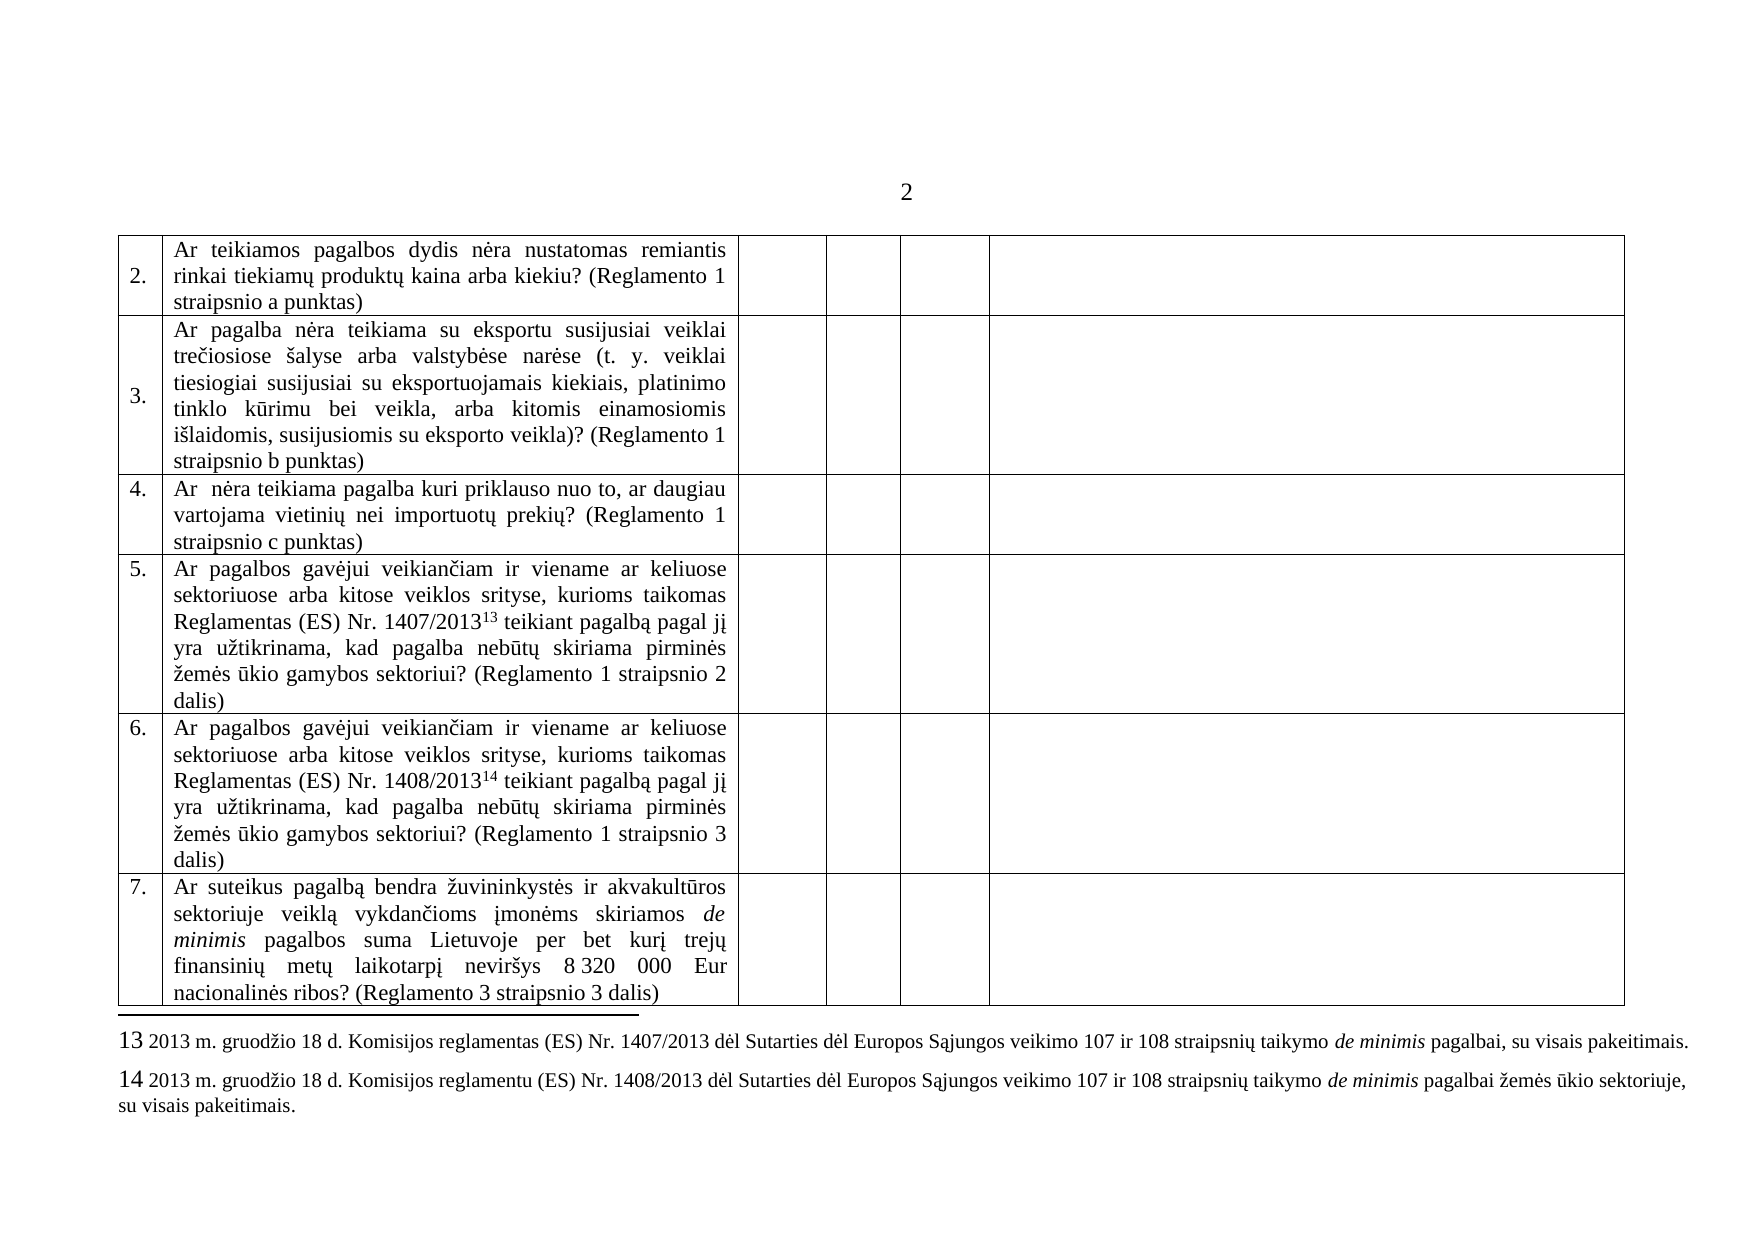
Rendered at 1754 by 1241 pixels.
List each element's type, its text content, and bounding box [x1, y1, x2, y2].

table_cell 5. [119, 555, 162, 713]
table_cell [739, 874, 826, 1005]
table_cell [827, 555, 900, 713]
table_cell [901, 475, 989, 554]
table_cell [827, 874, 900, 1005]
table_cell [739, 714, 826, 872]
table_cell [827, 714, 900, 872]
table_cell [990, 475, 1624, 554]
table_cell [739, 475, 826, 554]
table_cell [901, 874, 989, 1005]
table_cell [990, 874, 1624, 1005]
table_cell [827, 236, 900, 315]
table_cell [990, 714, 1624, 872]
table_cell 7. [119, 874, 162, 1005]
table_cell [990, 236, 1624, 315]
table_cell Ar pagalbos gavėjui veikiančiam ir viename ar keliuose sektoriuose arba kitose veiklos srityse, kurioms taikomas Reglamentas (ES) Nr. 1407/2013 teikiant pagalbą pagal jį yra užtikrinama, kad pagalba nebūtų skiriama pirminės žemės ūkio gamybos sektoriui? (Reglamento 1 straipsnio 2 dalis) [163, 555, 738, 713]
table_cell [827, 316, 900, 474]
table_cell [827, 475, 900, 554]
table_cell [901, 236, 989, 315]
table_cell [739, 316, 826, 474]
table_cell 6. [119, 714, 162, 872]
table_cell Ar pagalbos gavėjui veikiančiam ir viename ar keliuose sektoriuose arba kitose veiklos srityse, kurioms taikomas Reglamentas (ES) Nr. 1408/2013 teikiant pagalbą pagal jį yra užtikrinama, kad pagalba nebūtų skiriama pirminės žemės ūkio gamybos sektoriui? (Reglamento 1 straipsnio 3 dalis) [163, 714, 738, 872]
table_cell [990, 555, 1624, 713]
table_cell 2. [119, 236, 162, 315]
table_cell Ar nėra teikiama pagalba kuri priklauso nuo to, ar daugiau vartojama vietinių nei importuotų prekių? (Reglamento 1 straipsnio c punktas) [163, 475, 738, 554]
table_cell [901, 714, 989, 872]
table_cell [739, 236, 826, 315]
table_cell [990, 316, 1624, 474]
table_cell Ar suteikus pagalbą bendra žuvininkystės ir akvakultūros sektoriuje veiklą vykdančioms įmonėms skiriamos de minimis pagalbos suma Lietuvoje per bet kurį trejų finansinių metų laikotarpį neviršys 8 320 000 Eur nacionalinės ribos? (Reglamento 3 straipsnio 3 dalis) [163, 874, 738, 1005]
table_cell [901, 316, 989, 474]
table_cell 3. [119, 316, 162, 474]
table_cell 4. [119, 475, 162, 554]
table_cell Ar pagalba nėra teikiama su eksportu susijusiai veiklai trečiosiose šalyse arba valstybėse narėse (t. y. veiklai tiesiogiai susijusiai su eksportuojamais kiekiais, platinimo tinklo kūrimu bei veikla, arba kitomis einamosiomis išlaidomis, susijusiomis su eksporto veikla)? (Reglamento 1 straipsnio b punktas) [163, 316, 738, 474]
table_cell [901, 555, 989, 713]
table_cell [739, 555, 826, 713]
table_cell Ar teikiamos pagalbos dydis nėra nustatomas remiantis rinkai tiekiamų produktų kaina arba kiekiu? (Reglamento 1 straipsnio a punktas) [163, 236, 738, 315]
